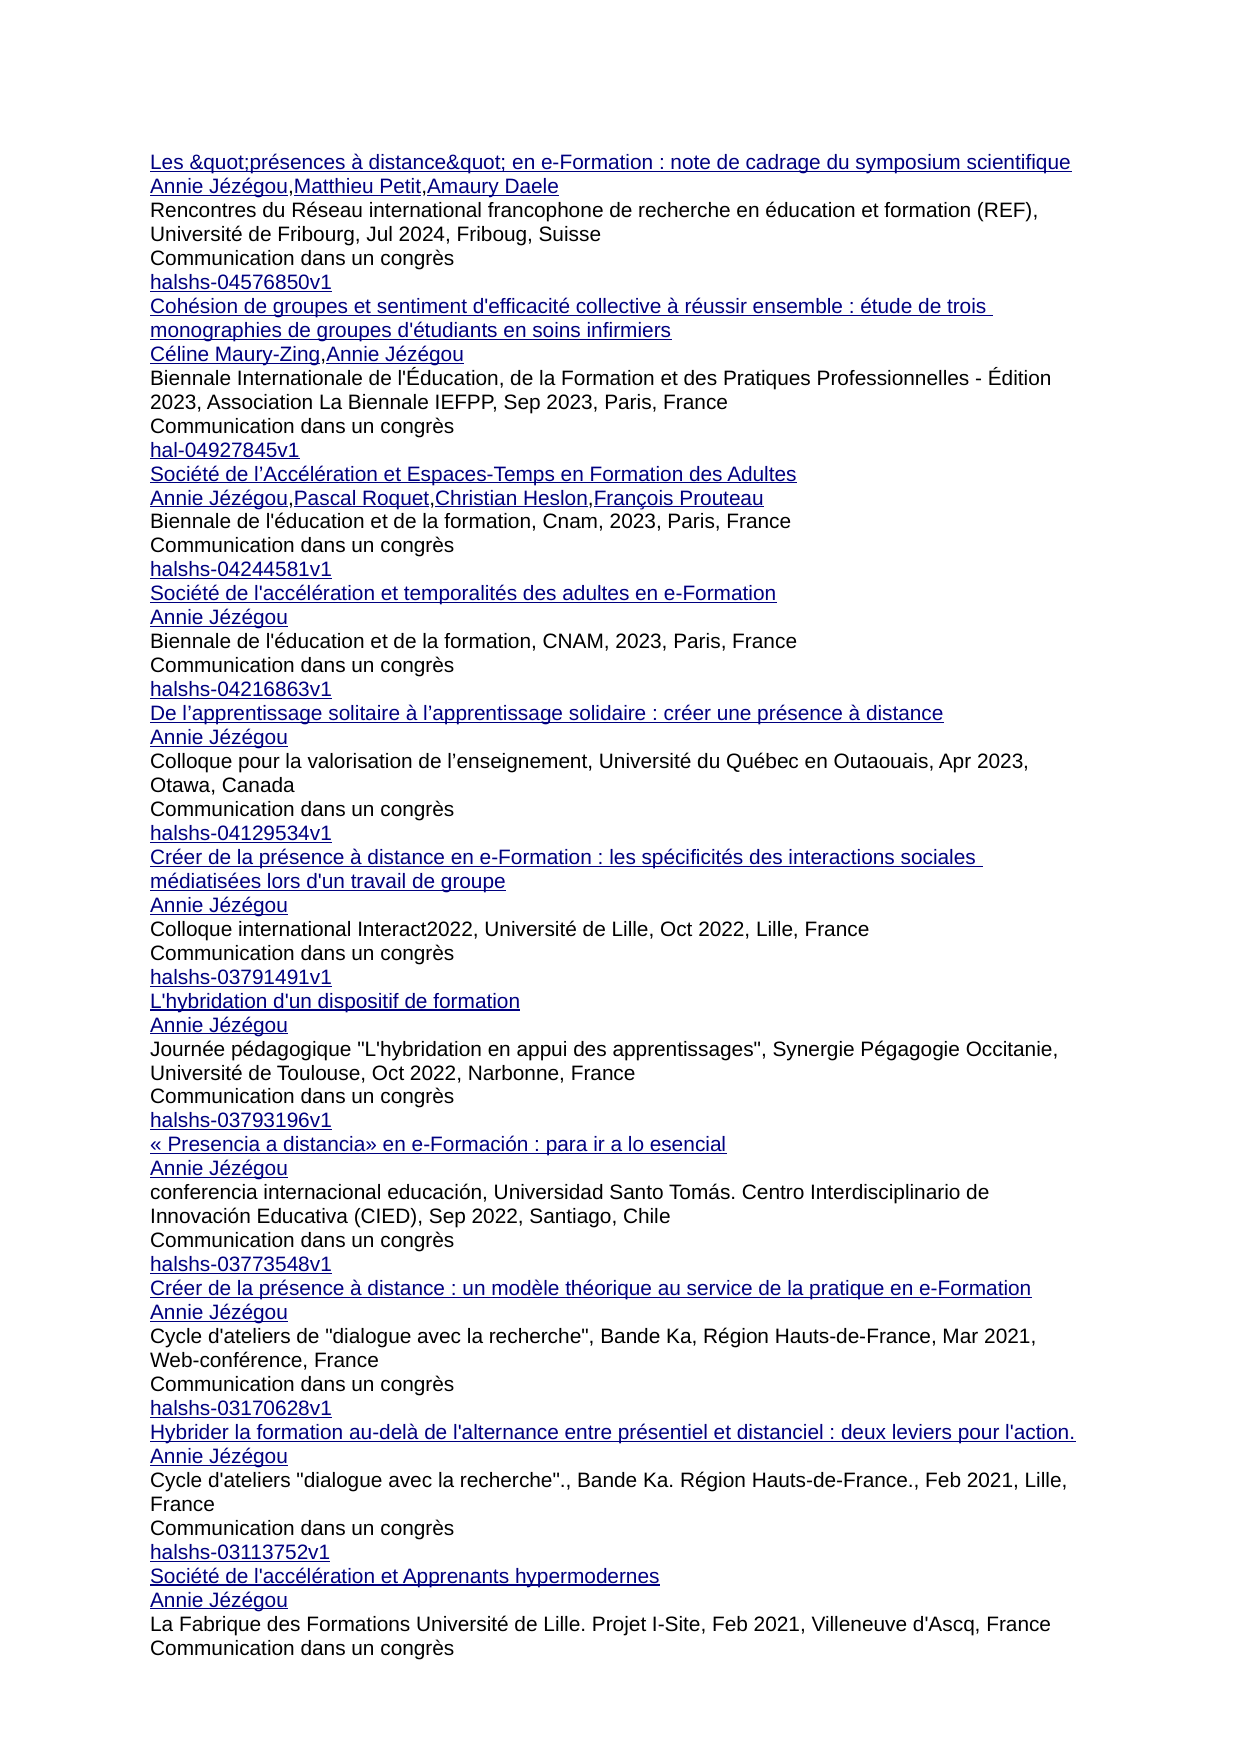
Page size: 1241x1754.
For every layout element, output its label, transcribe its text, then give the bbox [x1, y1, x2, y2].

table_cell Hybrider la formation au-delà de l'alternance entre présentiel et distanciel : deux leviers pour l'action. Annie Jézégou Cycle d'ateliers "dialogue avec la recherche"., Bande Ka. Région Hauts-de-France., Feb 2021, Lille, France Communication dans un congrès halshs-03113752v1 [150, 1420, 1090, 1563]
table_cell Société de l'accélération et temporalités des adultes en e-Formation Annie Jézégou Biennale de l'éducation et de la formation, CNAM, 2023, Paris, France Communication dans un congrès halshs-04216863v1 [150, 581, 1090, 701]
table_cell Société de l’Accélération et Espaces-Temps en Formation des Adultes Annie Jézégou,Pascal Roquet,Christian Heslon,François Prouteau Biennale de l'éducation et de la formation, Cnam, 2023, Paris, France Communication dans un congrès halshs-04244581v1 [150, 461, 1090, 581]
table_cell « Presencia a distancia» en e-Formación : para ir a lo esencial Annie Jézégou conferencia internacional educación, Universidad Santo Tomás. Centro Interdisciplinario de Innovación Educativa (CIED), Sep 2022, Santiago, Chile Communication dans un congrès halshs-03773548v1 [150, 1132, 1090, 1276]
table_cell Créer de la présence à distance en e-Formation : les spécificités des interactions sociales médiatisées lors d'un travail de groupe Annie Jézégou Colloque international Interact2022, Université de Lille, Oct 2022, Lille, France Communication dans un congrès halshs-03791491v1 [150, 845, 1090, 988]
table_cell De l’apprentissage solitaire à l’apprentissage solidaire : créer une présence à distance Annie Jézégou Colloque pour la valorisation de l’enseignement, Université du Québec en Outaouais, Apr 2023, Otawa, Canada Communication dans un congrès halshs-04129534v1 [150, 701, 1090, 845]
table_cell Cohésion de groupes et sentiment d'efficacité collective à réussir ensemble : étude de trois monographies de groupes d'étudiants en soins infirmiers Céline Maury-Zing,Annie Jézégou Biennale Internationale de l'Éducation, de la Formation et des Pratiques Professionnelles - Édition 2023, Association La Biennale IEFPP, Sep 2023, Paris, France Communication dans un congrès hal-04927845v1 [150, 294, 1090, 461]
table_cell Créer de la présence à distance : un modèle théorique au service de la pratique en e-Formation Annie Jézégou Cycle d'ateliers de "dialogue avec la recherche", Bande Ka, Région Hauts-de-France, Mar 2021, Web-conférence, France Communication dans un congrès halshs-03170628v1 [150, 1276, 1090, 1420]
table_cell L'hybridation d'un dispositif de formation Annie Jézégou Journée pédagogique "L'hybridation en appui des apprentissages", Synergie Pégagogie Occitanie, Université de Toulouse, Oct 2022, Narbonne, France Communication dans un congrès halshs-03793196v1 [150, 989, 1090, 1132]
table_cell Les &quot;présences à distance&quot; en e-Formation : note de cadrage du symposium scientifique Annie Jézégou,Matthieu Petit,Amaury Daele Rencontres du Réseau international francophone de recherche en éducation et formation (REF), Université de Fribourg, Jul 2024, Friboug, Suisse Communication dans un congrès halshs-04576850v1 [150, 150, 1090, 294]
table_cell Société de l'accélération et Apprenants hypermodernes Annie Jézégou La Fabrique des Formations Université de Lille. Projet I-Site, Feb 2021, Villeneuve d'Ascq, France Communication dans un congrès [150, 1564, 1090, 1659]
